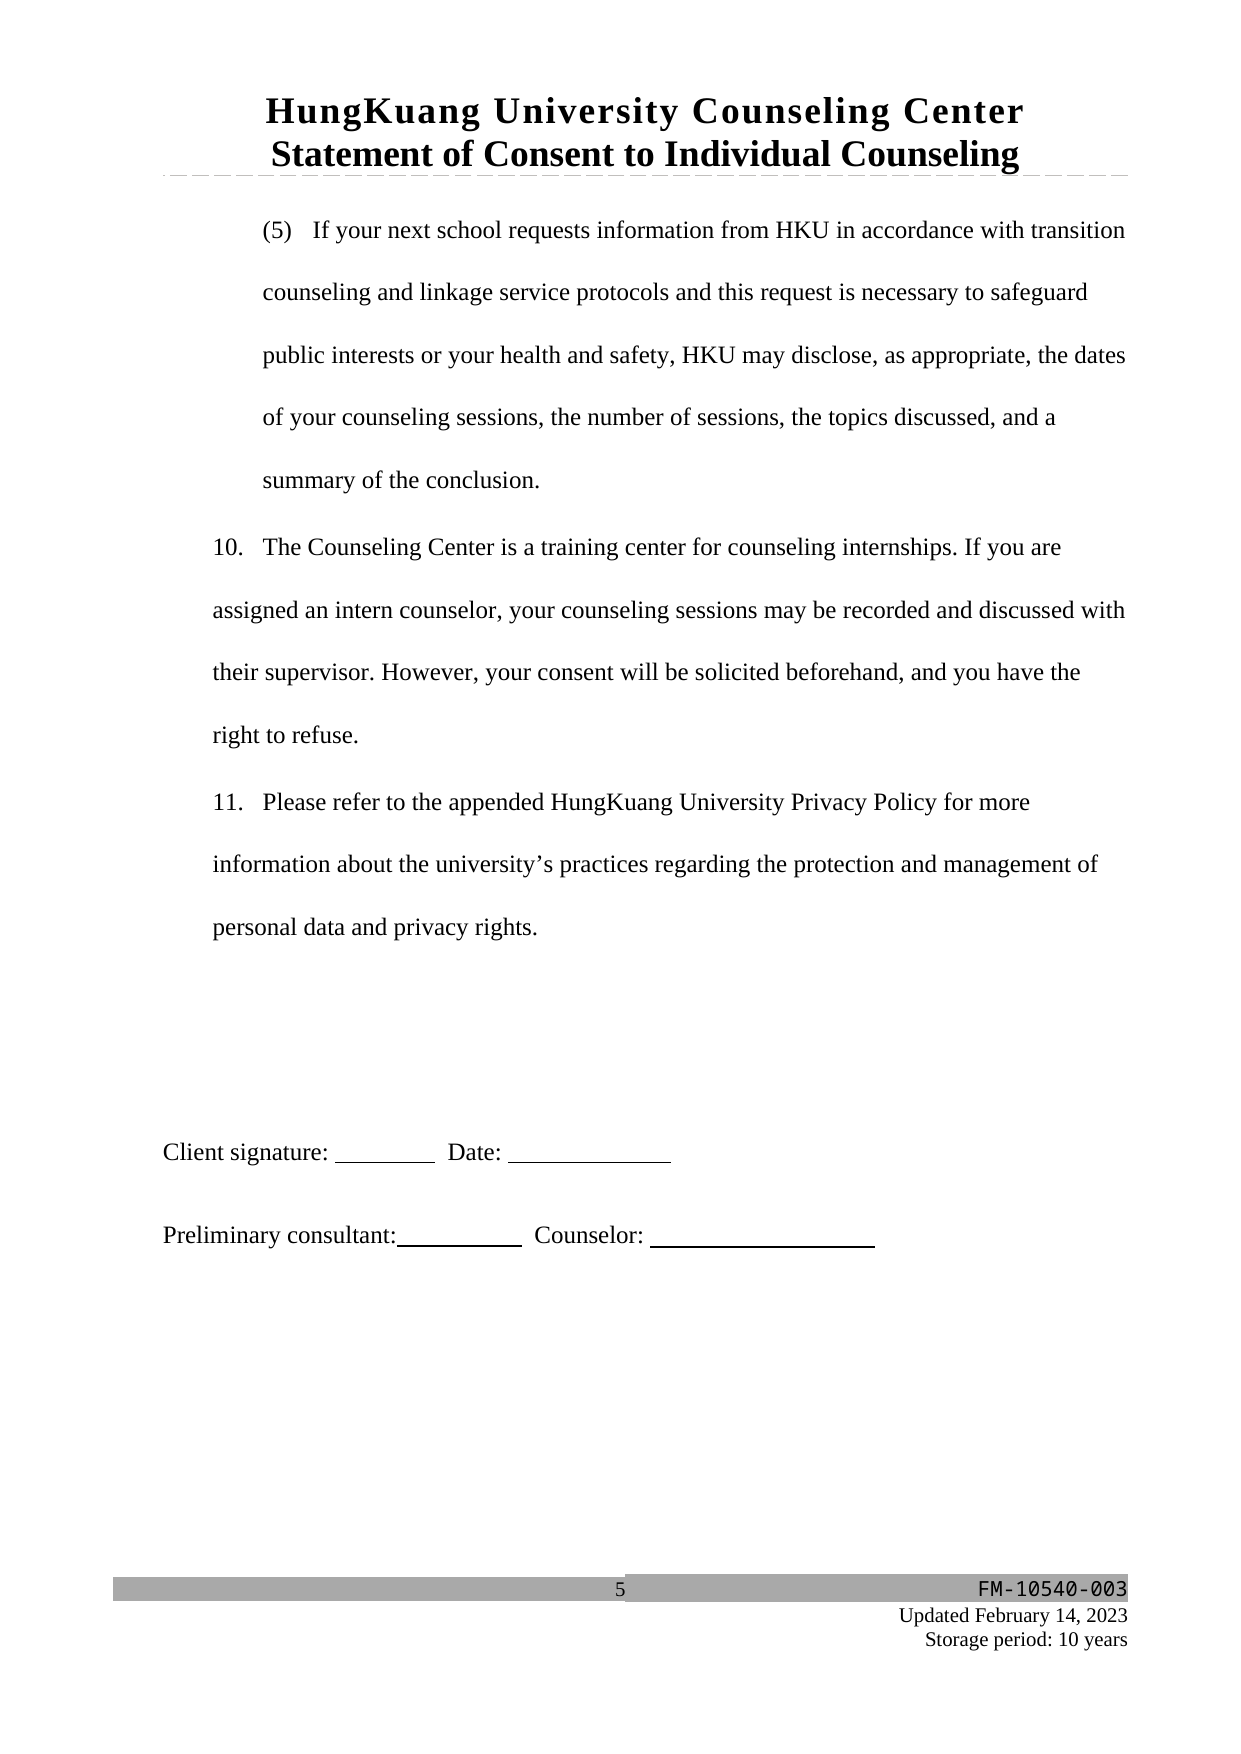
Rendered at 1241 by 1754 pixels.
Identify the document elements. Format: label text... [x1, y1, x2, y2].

list Please refer to the appended HungKuang University Privacy Policy for more information about the university’s practices regarding the protection and management of personal data and privacy rights. [212, 759, 1128, 947]
text Client signature: Date: [112, 1109, 1128, 1172]
text Preliminary consultant: Counselor: [112, 1191, 1128, 1254]
list The Counseling Center is a training center for counseling internships. If you are assigned an intern counselor, your counseling sessions may be recorded and discussed with their supervisor. However, your consent will be solicited beforehand, and you have the right to refuse. [212, 505, 1128, 755]
list If your next school requests information from HKU in accordance with transition counseling and linkage service protocols and this request is necessary to safeguard public interests or your health and safety, HKU may disclose, as appropriate, the dates of your counseling sessions, the number of sessions, the topics discussed, and a summary of the conclusion. [262, 188, 1128, 500]
